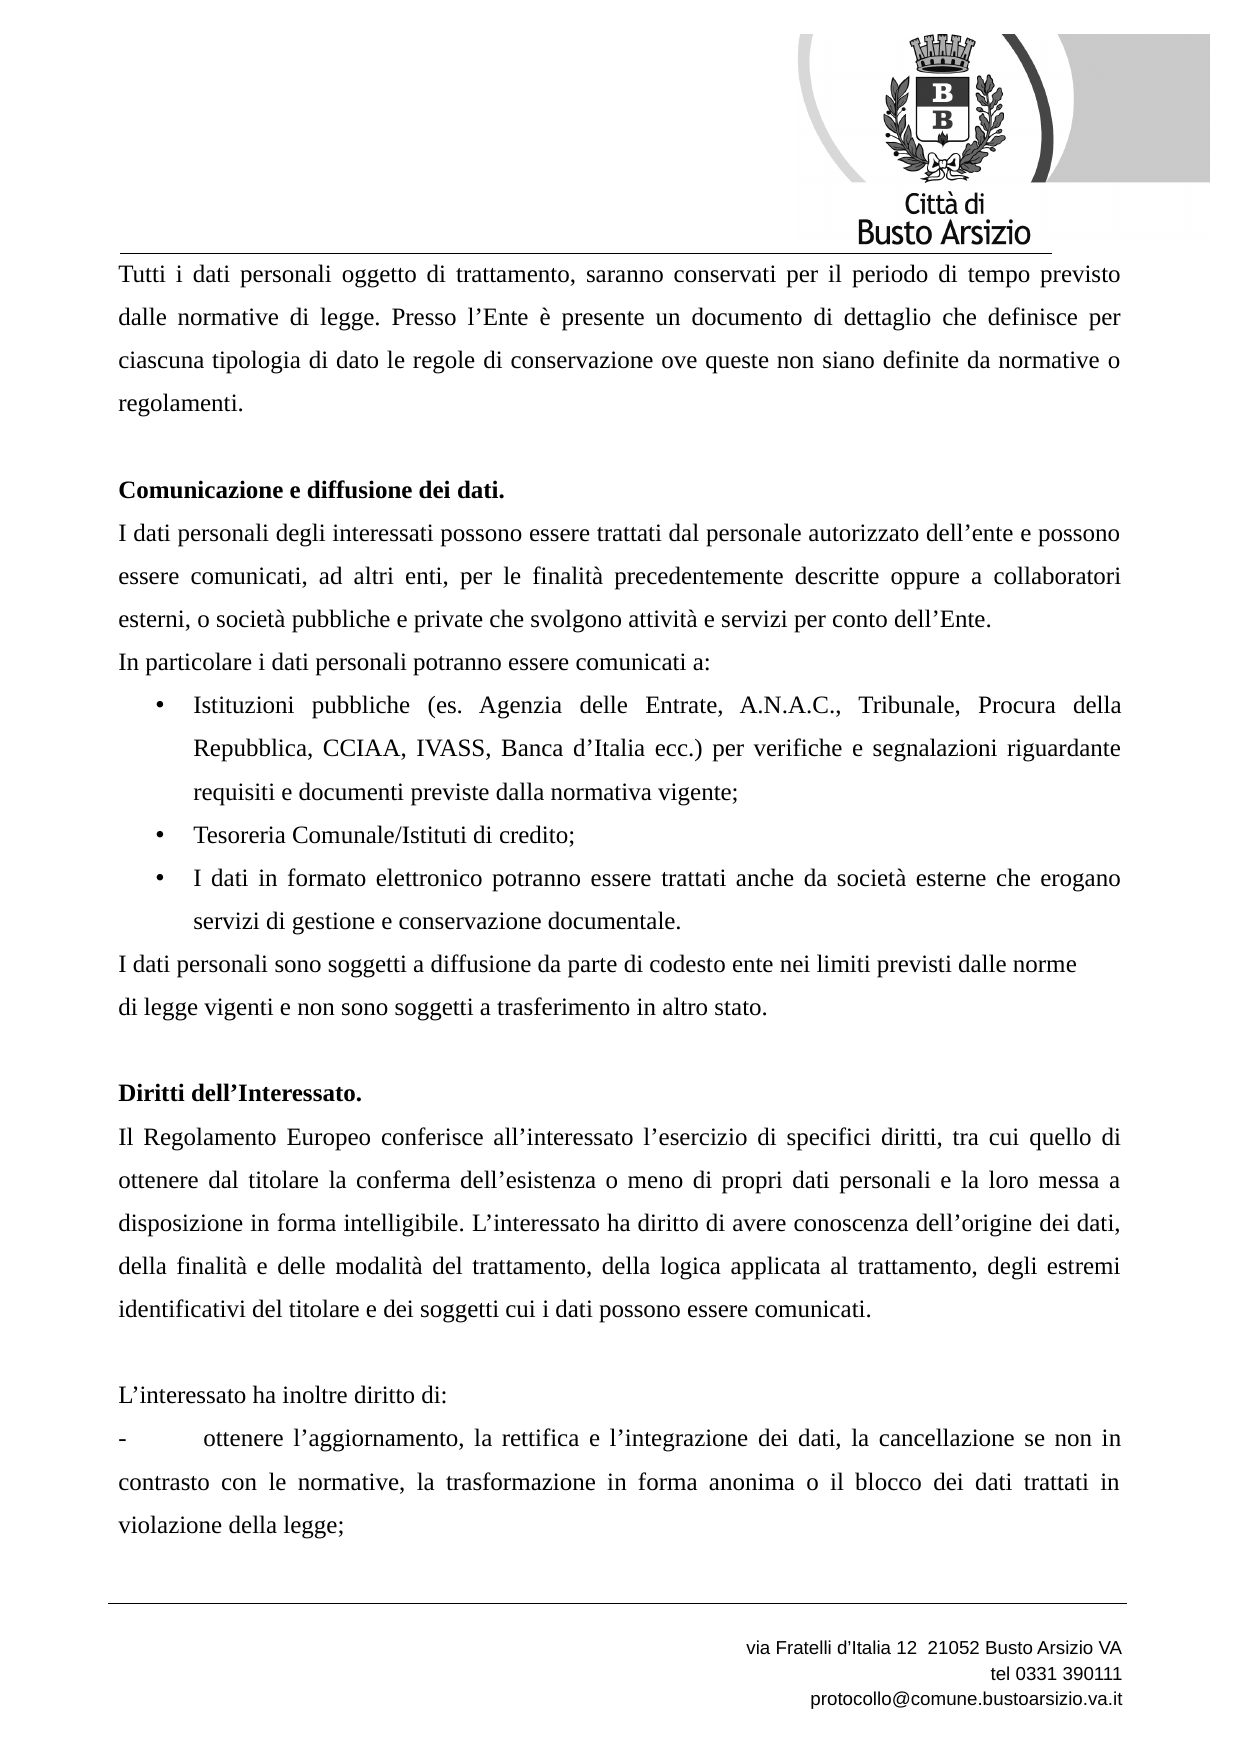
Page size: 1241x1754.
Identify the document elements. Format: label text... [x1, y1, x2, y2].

text di legge vigenti e non sono soggetti a trasferimento in altro stato. [118, 992, 1122, 1021]
text Diritti dell’Interessato. [118, 1078, 1122, 1107]
text - ottenere l’aggiornamento, la rettifica e l’integrazione dei dati, la cancellazione se non in contrasto con le normative, la trasformazione in forma anonima o il blocco dei dati trattati in violazione della legge; [118, 1423, 1122, 1538]
text Tutti i dati personali oggetto di trattamento, saranno conservati per il periodo di tempo previsto dalle normative di legge. Presso l’Ente è presente un documento di dettaglio che definisce per ciascuna tipologia di dato le regole di conservazione ove queste non siano definite da normative o regolamenti. [118, 167, 1122, 417]
list Tesoreria Comunale/Istituti di credito; [156, 820, 1122, 848]
text L’interessato ha inoltre diritto di: [118, 1380, 1122, 1409]
text In particolare i dati personali potranno essere comunicati a: [118, 647, 1122, 676]
text Comunicazione e diffusione dei dati. [118, 475, 1122, 503]
text I dati personali sono soggetti a diffusione da parte di codesto ente nei limiti previsti dalle norme [118, 949, 1122, 978]
text I dati personali degli interessati possono essere trattati dal personale autorizzato dell’ente e possono essere comunicati, ad altri enti, per le finalità precedentemente descritte oppure a collaboratori esterni, o società pubbliche e private che svolgono attività e servizi per conto dell’Ente. [118, 518, 1122, 633]
list I dati in formato elettronico potranno essere trattati anche da società esterne che erogano servizi di gestione e conservazione documentale. [156, 863, 1122, 935]
list Istituzioni pubbliche (es. Agenzia delle Entrate, A.N.A.C., Tribunale, Procura della Repubblica, CCIAA, IVASS, Banca d’Italia ecc.) per verifiche e segnalazioni riguardante requisiti e documenti previste dalla normativa vigente; [156, 690, 1122, 805]
text Il Regolamento Europeo conferisce all’interessato l’esercizio di specifici diritti, tra cui quello di ottenere dal titolare la conferma dell’esistenza o meno di propri dati personali e la loro messa a disposizione in forma intelligibile. L’interessato ha diritto di avere conoscenza dell’origine dei dati, della finalità e delle modalità del trattamento, della logica applicata al trattamento, degli estremi identificativi del titolare e dei soggetti cui i dati possono essere comunicati. [118, 1122, 1122, 1323]
